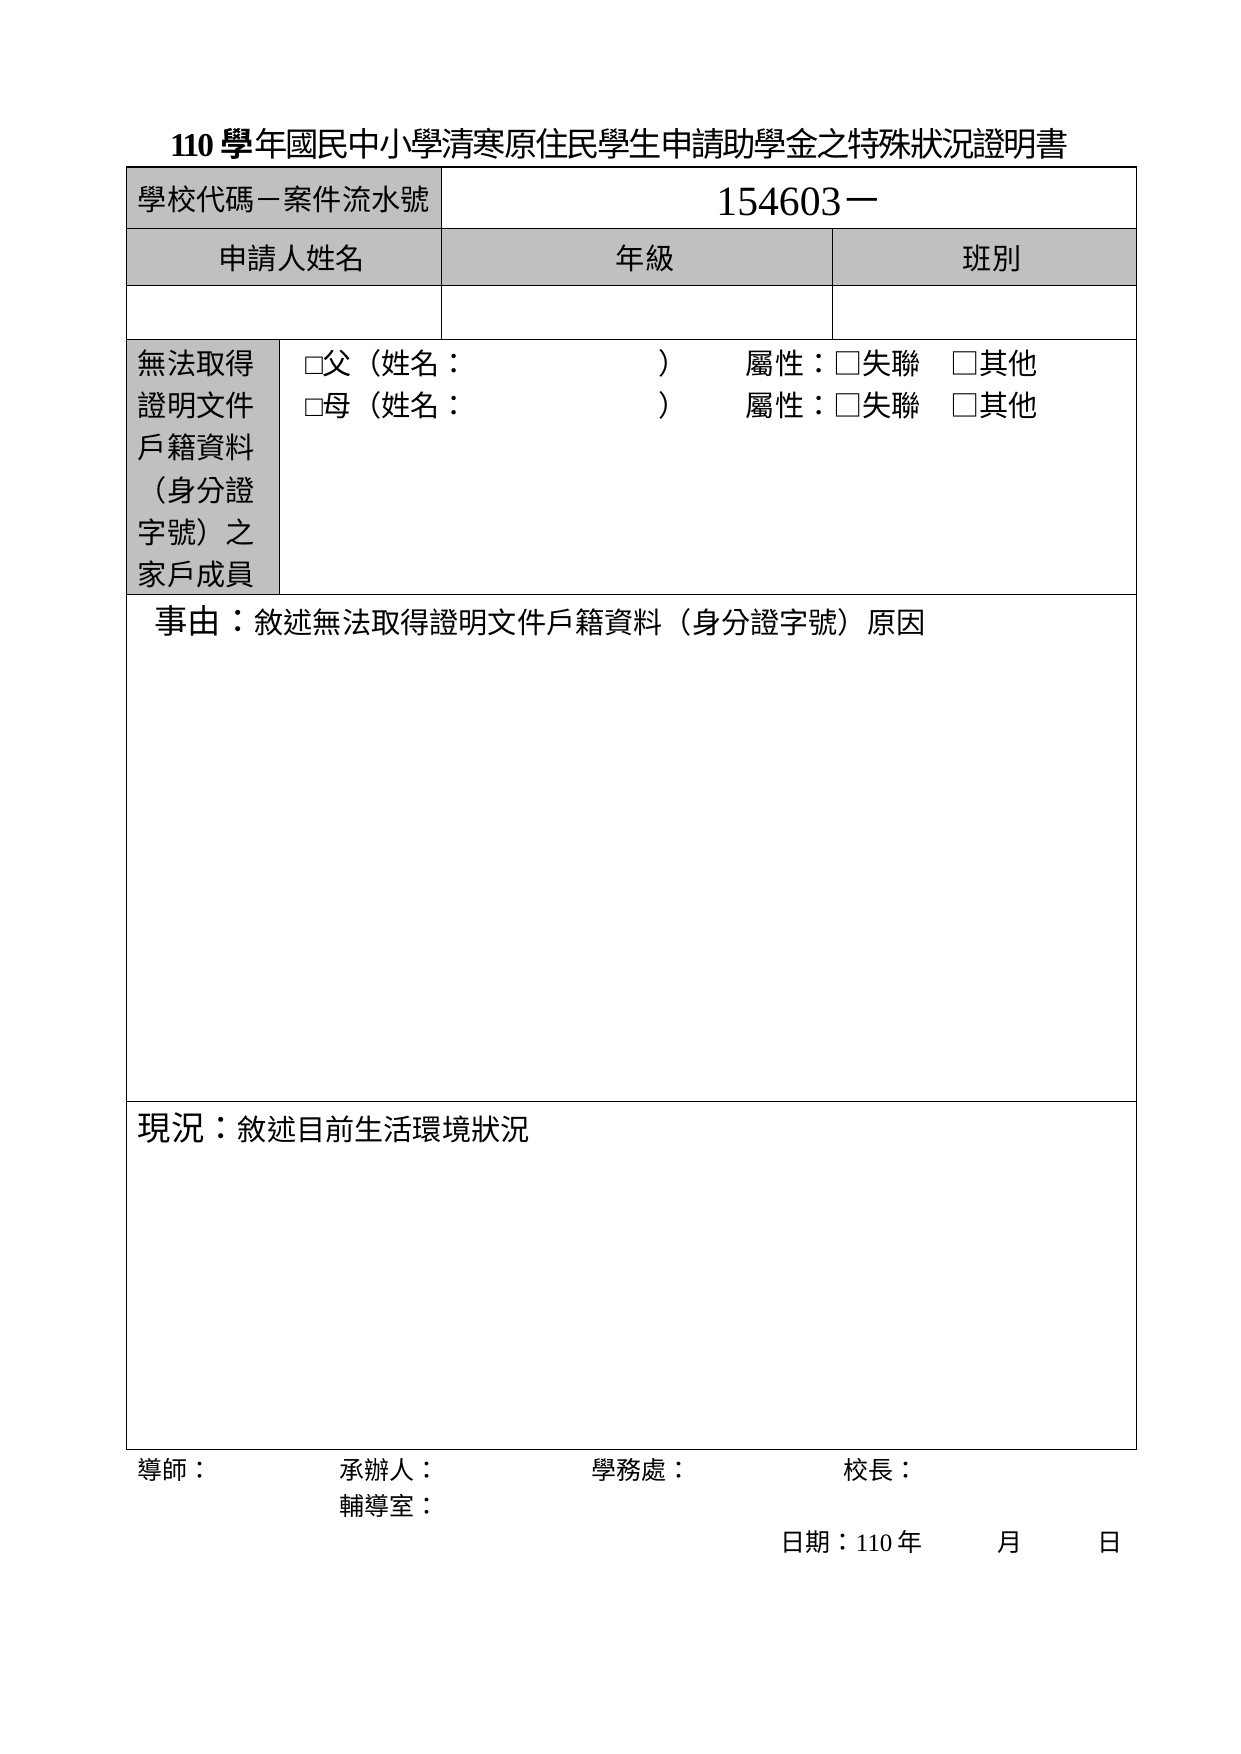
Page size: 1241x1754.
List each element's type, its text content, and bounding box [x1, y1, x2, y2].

table_header 154603－ [442, 168, 1136, 228]
table_cell 校長： [732, 1450, 934, 1523]
table_cell [934, 1450, 1136, 1523]
table_cell 學務處： [530, 1450, 732, 1523]
table_cell 年級 [442, 229, 832, 285]
table_cell 承辦人： 輔導室： [328, 1450, 530, 1523]
text 日期：110年 月 日 [118, 1523, 1122, 1559]
table_cell 無法取得證明文件戶籍資料（身分證字號）之家戶成員 [127, 340, 279, 594]
text 110學年國民中小學清寒原住民學生申請助學金之特殊狀況證明書 [118, 118, 1122, 166]
table_cell 現況：敘述目前生活環境狀況 [127, 1102, 1136, 1449]
table_cell [127, 286, 441, 339]
table_cell 申請人姓名 [127, 229, 441, 285]
table_cell 班別 [833, 229, 1136, 285]
table_cell [833, 286, 1136, 339]
table_cell □父（姓名： ） 屬性：□失聯 □其他 □母（姓名： ） 屬性：□失聯 □其他 [280, 340, 1136, 594]
table_cell 事由：敘述無法取得證明文件戶籍資料（身分證字號）原因 [127, 595, 1136, 1101]
table_cell [442, 286, 832, 339]
table_header 學校代碼－案件流水號 [127, 168, 441, 228]
table_cell 導師： [126, 1450, 328, 1523]
